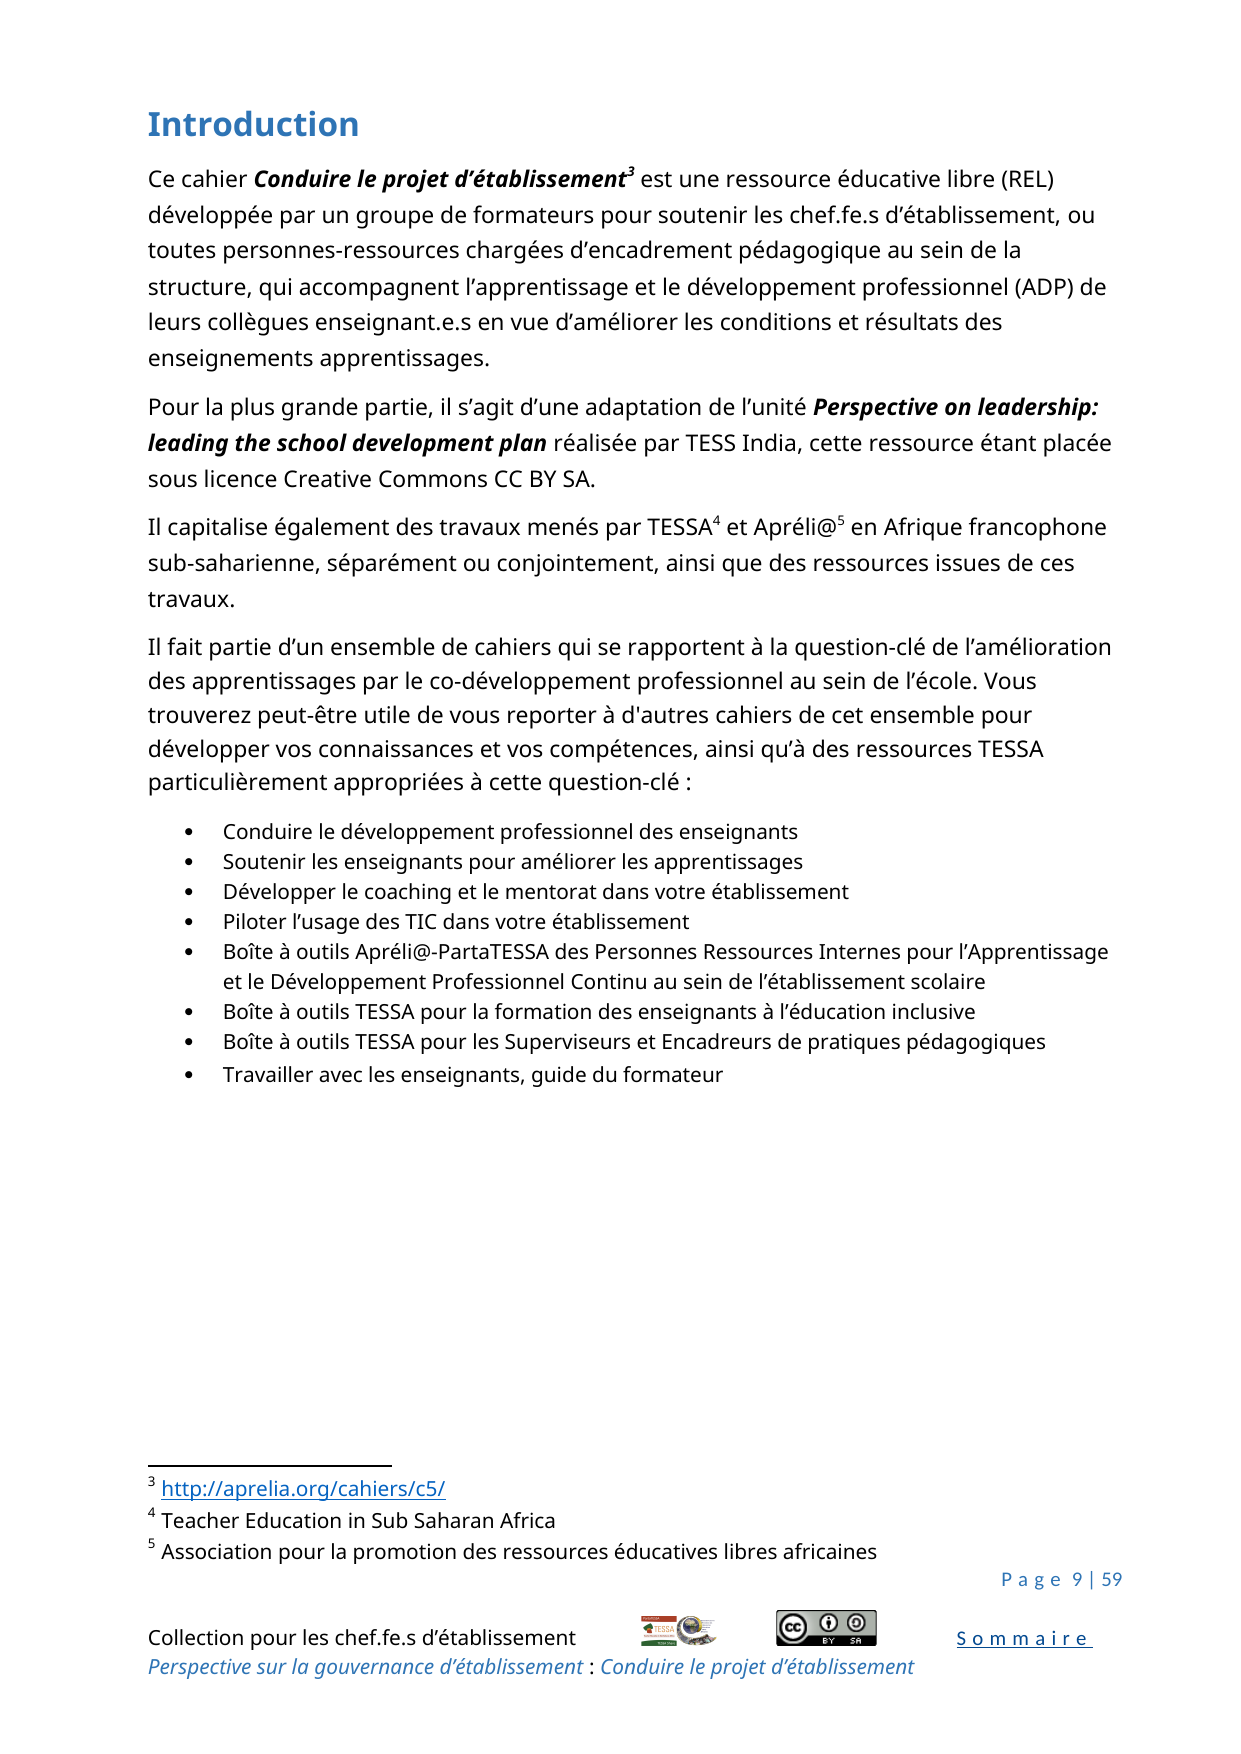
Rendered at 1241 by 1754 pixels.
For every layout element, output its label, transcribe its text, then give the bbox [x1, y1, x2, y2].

picture [641, 1616, 717, 1646]
list Développer le coaching et le mentorat dans votre établissement [185, 877, 1122, 905]
text Association pour la promotion des ressources éducatives libres africaines [148, 1535, 1122, 1566]
list Boîte à outils Apréli@-PartaTESSA des Personnes Ressources Internes pour l’Apprentissage et le Développement Professionnel Continu au sein de l’établissement scolaire [185, 937, 1122, 996]
list Boîte à outils TESSA pour la formation des enseignants à l’éducation inclusive [185, 997, 1122, 1026]
text Pour la plus grande partie, il s’agit d’une adaptation de l’unité Perspective on leadership: leading the school development plan réalisée par TESS India, cette ressource étant placée sous licence Creative Commons CC BY SA. [148, 391, 1122, 494]
list Boîte à outils TESSA pour les Superviseurs et Encadreurs de pratiques pédagogiques [185, 1027, 1122, 1056]
text Il fait partie d’un ensemble de cahiers qui se rapportent à la question-clé de l’amélioration des apprentissages par le co-développement professionnel au sein de l’école. Vous trouverez peut-être utile de vous reporter à d'autres cahiers de cet ensemble pour développer vos connaissances et vos compétences, ainsi qu’à des ressources TESSA particulièrement appropriées à cette question-clé : [148, 631, 1122, 798]
subtitle Introduction [148, 101, 1122, 147]
text Ce cahier Conduire le projet d’établissement est une ressource éducative libre (REL) développée par un groupe de formateurs pour soutenir les chef.fe.s d’établissement, ou toutes personnes-ressources chargées d’encadrement pédagogique au sein de la structure, qui accompagnent l’apprentissage et le développement professionnel (ADP) de leurs collègues enseignant.e.s en vue d’améliorer les conditions et résultats des enseignements apprentissages. [148, 163, 1122, 373]
picture [776, 1610, 877, 1646]
list Conduire le développement professionnel des enseignants [185, 817, 1122, 845]
list Piloter l’usage des TIC dans votre établissement [185, 907, 1122, 936]
text http://aprelia.org/cahiers/c5/ [148, 1472, 1122, 1504]
text Teacher Education in Sub Saharan Africa [148, 1504, 1122, 1535]
text Il capitalise également des travaux menés par TESSA et Apréli@ en Afrique francophone sub-saharienne, séparément ou conjointement, ainsi que des ressources issues de ces travaux. [148, 511, 1122, 614]
list Soutenir les enseignants pour améliorer les apprentissages [185, 847, 1122, 875]
list Travailler avec les enseignants, guide du formateur [185, 1060, 1122, 1088]
